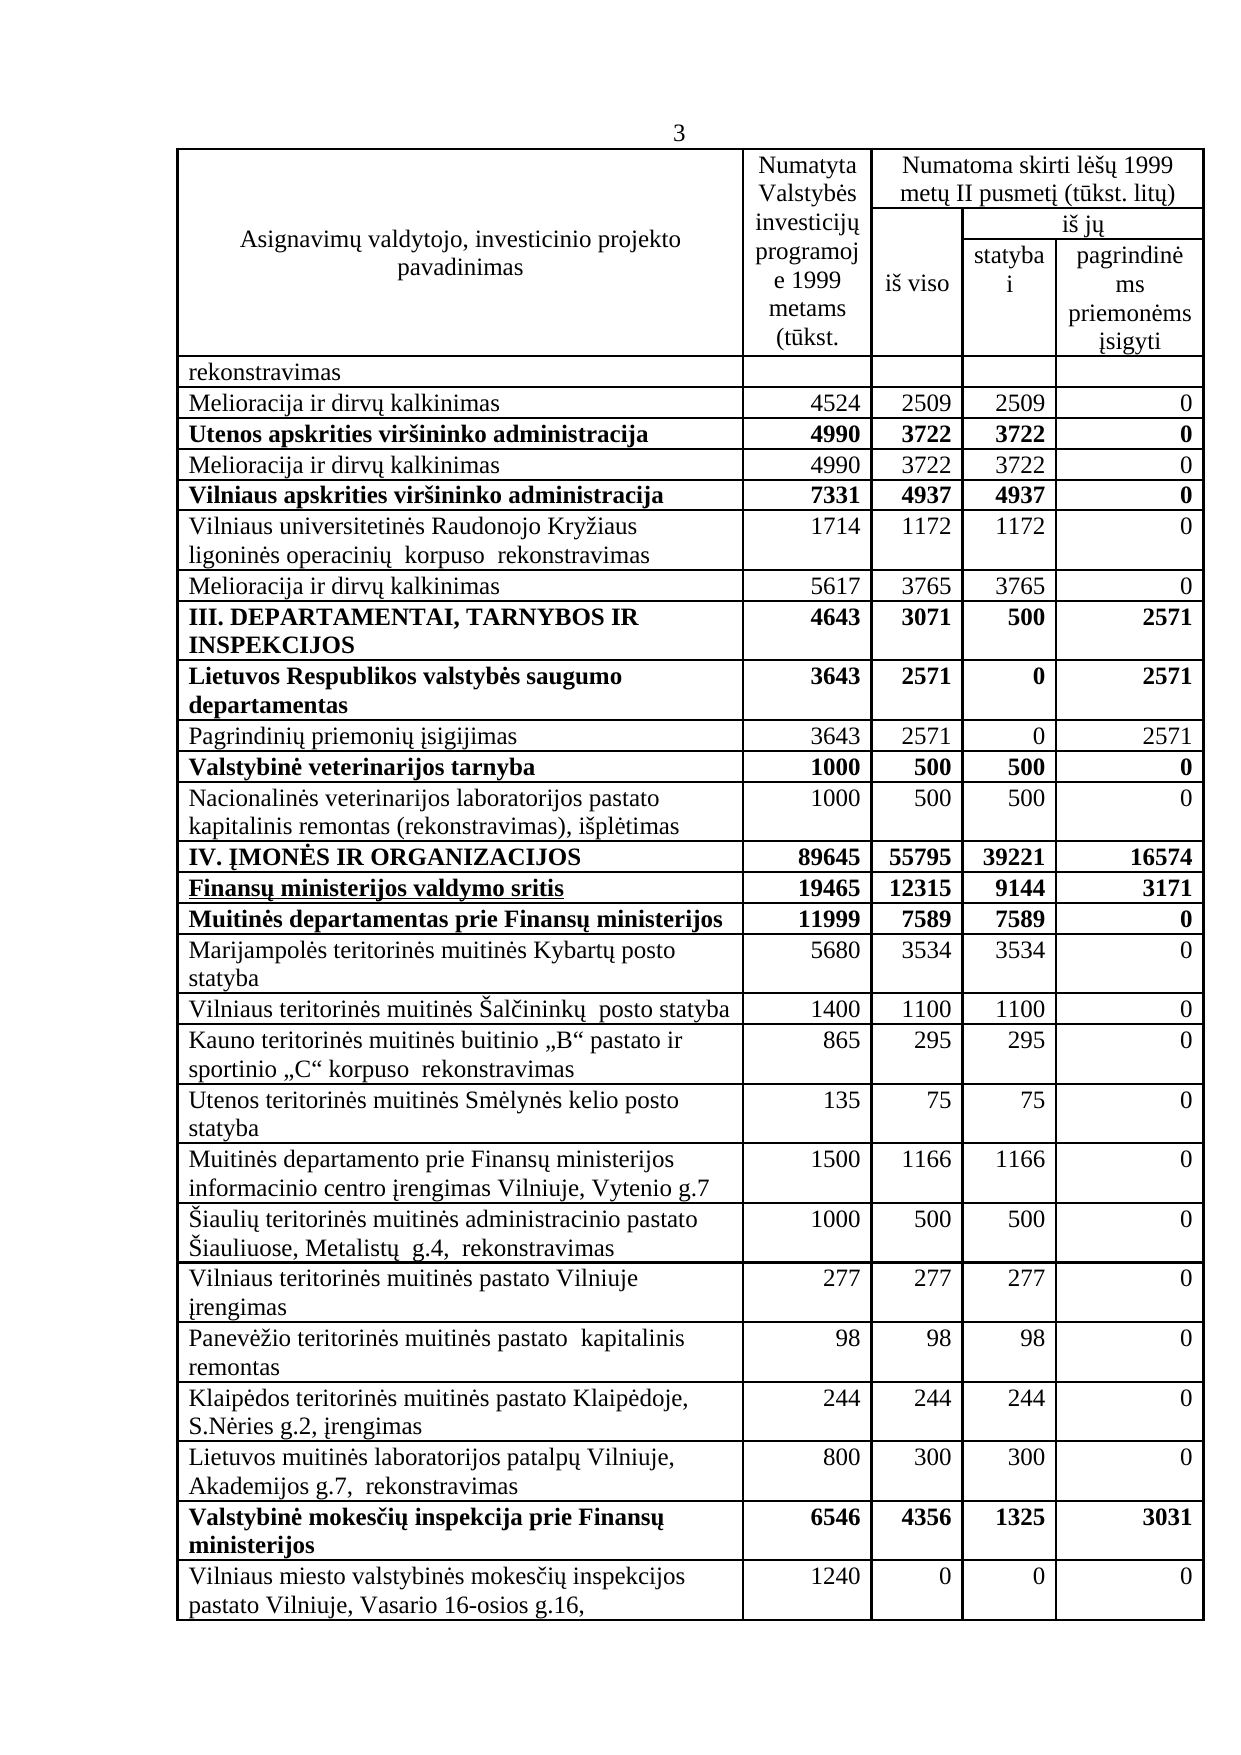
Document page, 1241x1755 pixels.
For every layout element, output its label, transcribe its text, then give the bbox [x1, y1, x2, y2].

table_cell 277 [873, 1264, 961, 1321]
table_cell 500 [964, 752, 1055, 781]
table_cell 1100 [873, 994, 961, 1023]
table_header Asignavimų valdytojo, investicinio projekto pavadinimas [179, 150, 742, 355]
table_cell 2571 [1057, 602, 1202, 659]
table_cell Vilniaus teritorinės muitinės Šalčininkų posto statyba [179, 994, 742, 1023]
table_cell iš jų [964, 209, 1202, 238]
table_cell pagrindinėms priemonėms įsigyti [1057, 240, 1202, 355]
table_cell III. DEPARTAMENTAI, TARNYBOS IR INSPEKCIJOS [179, 602, 742, 659]
table_cell Lietuvos muitinės laboratorijos patalpų Vilniuje, Akademijos g.7, rekonstravimas [179, 1442, 742, 1500]
table_cell 0 [1057, 1025, 1202, 1083]
table_cell 1714 [744, 511, 870, 569]
table_cell 3031 [1057, 1502, 1202, 1559]
table_cell 1166 [873, 1144, 961, 1202]
table_cell 0 [1057, 1204, 1202, 1261]
table_cell 75 [964, 1085, 1055, 1142]
table_cell 0 [1057, 994, 1202, 1023]
table_cell 0 [1057, 1323, 1202, 1381]
table_cell 3722 [964, 450, 1055, 478]
table_cell 1000 [744, 1204, 870, 1261]
table_cell 500 [964, 1204, 1055, 1261]
table_cell Utenos teritorinės muitinės Smėlynės kelio posto statyba [179, 1085, 742, 1142]
table_cell IV. ĮMONĖS IR ORGANIZACIJOS [179, 842, 742, 871]
table_cell 3534 [873, 935, 961, 992]
table_cell 300 [873, 1442, 961, 1500]
table_cell 3722 [873, 419, 961, 448]
table_cell Vilniaus universitetinės Raudonojo Kryžiaus ligoninės operacinių korpuso rekonstravimas [179, 511, 742, 569]
table_cell 244 [964, 1383, 1055, 1440]
table_cell 2571 [1057, 721, 1202, 750]
table_cell Vilniaus apskrities viršininko administracija [179, 481, 742, 509]
table_cell Muitinės departamento prie Finansų ministerijos informacinio centro įrengimas Vilniuje, Vytenio g.7 [179, 1144, 742, 1202]
table_cell 0 [1057, 1144, 1202, 1202]
table_cell Nacionalinės veterinarijos laboratorijos pastato kapitalinis remontas (rekonstravimas), išplėtimas [179, 783, 742, 840]
table_cell Šiaulių teritorinės muitinės administracinio pastato Šiauliuose, Metalistų g.4, rekonstravimas [179, 1204, 742, 1261]
table_cell 1400 [744, 994, 870, 1023]
table_cell 7331 [744, 481, 870, 509]
table_cell 0 [1057, 511, 1202, 569]
table_cell 1240 [744, 1561, 870, 1619]
table_cell 0 [964, 1561, 1055, 1619]
table_cell 0 [1057, 388, 1202, 417]
table_cell statybai [964, 240, 1055, 355]
table_cell Melioracija ir dirvų kalkinimas [179, 450, 742, 478]
table_cell 0 [1057, 1383, 1202, 1440]
table_cell [873, 357, 961, 386]
table_cell Marijampolės teritorinės muitinės Kybartų posto statyba [179, 935, 742, 992]
table_cell 3765 [964, 571, 1055, 600]
table_cell 0 [873, 1561, 961, 1619]
table_cell 295 [964, 1025, 1055, 1083]
table_cell 0 [1057, 783, 1202, 840]
table_cell 3643 [744, 721, 870, 750]
table_cell 1172 [964, 511, 1055, 569]
table_cell 3534 [964, 935, 1055, 992]
table_cell rekonstravimas [179, 357, 742, 386]
table_cell 1100 [964, 994, 1055, 1023]
table_cell Valstybinė veterinarijos tarnyba [179, 752, 742, 781]
table_cell 0 [1057, 904, 1202, 933]
table_cell 75 [873, 1085, 961, 1142]
table_cell [1057, 357, 1202, 386]
table_cell 0 [1057, 752, 1202, 781]
table_cell 2509 [964, 388, 1055, 417]
table_cell 1500 [744, 1144, 870, 1202]
table_cell 500 [964, 602, 1055, 659]
table_header Numatoma skirti lėšų 1999 metų II pusmetį (tūkst. litų) [873, 150, 1202, 207]
table_cell iš viso [873, 209, 961, 355]
table_cell 3765 [873, 571, 961, 600]
table_cell 19465 [744, 873, 870, 902]
table_cell 2571 [873, 721, 961, 750]
table_cell 3071 [873, 602, 961, 659]
table_cell 2571 [873, 661, 961, 719]
table_cell 11999 [744, 904, 870, 933]
table_cell 500 [964, 783, 1055, 840]
table_cell 7589 [873, 904, 961, 933]
table_cell Finansų ministerijos valdymo sritis [179, 873, 742, 902]
table_cell 7589 [964, 904, 1055, 933]
table_cell 1000 [744, 752, 870, 781]
table_cell 295 [873, 1025, 961, 1083]
table_cell 1172 [873, 511, 961, 569]
table_cell Muitinės departamentas prie Finansų ministerijos [179, 904, 742, 933]
table_cell 4937 [964, 481, 1055, 509]
table_cell 4524 [744, 388, 870, 417]
table_cell 0 [964, 721, 1055, 750]
table_cell 135 [744, 1085, 870, 1142]
table_cell 98 [873, 1323, 961, 1381]
table_cell 55795 [873, 842, 961, 871]
table_cell 5680 [744, 935, 870, 992]
table_cell 865 [744, 1025, 870, 1083]
table_cell 2571 [1057, 661, 1202, 719]
table_cell 4990 [744, 450, 870, 478]
table_cell Kauno teritorinės muitinės buitinio „B“ pastato ir sportinio „C“ korpuso rekonstravimas [179, 1025, 742, 1083]
table_cell 0 [1057, 1264, 1202, 1321]
table_cell 0 [1057, 1442, 1202, 1500]
table_cell 0 [1057, 419, 1202, 448]
table_cell Valstybinė mokesčių inspekcija prie Finansų ministerijos [179, 1502, 742, 1559]
table_cell 3722 [873, 450, 961, 478]
table_cell Melioracija ir dirvų kalkinimas [179, 388, 742, 417]
table_cell 277 [964, 1264, 1055, 1321]
table_cell 39221 [964, 842, 1055, 871]
table_cell 3722 [964, 419, 1055, 448]
table_cell 0 [1057, 935, 1202, 992]
table_cell Lietuvos Respublikos valstybės saugumo departamentas [179, 661, 742, 719]
table_cell Panevėžio teritorinės muitinės pastato kapitalinis remontas [179, 1323, 742, 1381]
table_cell 277 [744, 1264, 870, 1321]
table_cell 1166 [964, 1144, 1055, 1202]
table_cell 2000 [744, 357, 870, 386]
table_cell 0 [964, 661, 1055, 719]
table_cell 500 [873, 783, 961, 840]
table_cell 244 [744, 1383, 870, 1440]
table_cell 0 [1057, 481, 1202, 509]
table_cell 98 [744, 1323, 870, 1381]
table_cell 1325 [964, 1502, 1055, 1559]
table_cell 4643 [744, 602, 870, 659]
table_cell 800 [744, 1442, 870, 1500]
table_cell 2509 [873, 388, 961, 417]
table_cell Klaipėdos teritorinės muitinės pastato Klaipėdoje, S.Nėries g.2, įrengimas [179, 1383, 742, 1440]
table_cell 89645 [744, 842, 870, 871]
table_cell 6546 [744, 1502, 870, 1559]
table_cell 0 [1057, 1085, 1202, 1142]
table_header Numatyta Valstybės investicijų programoje 1999 metams (tūkst. litų) [744, 150, 870, 355]
table_cell Vilniaus miesto valstybinės mokesčių inspekcijos pastato Vilniuje, Vasario 16-osios g.16, [179, 1561, 742, 1619]
table_cell 12315 [873, 873, 961, 902]
table_cell 244 [873, 1383, 961, 1440]
table_cell 3643 [744, 661, 870, 719]
table_cell 500 [873, 1204, 961, 1261]
table_cell 4356 [873, 1502, 961, 1559]
table_cell 98 [964, 1323, 1055, 1381]
table_cell Pagrindinių priemonių įsigijimas [179, 721, 742, 750]
table_cell 0 [1057, 1561, 1202, 1619]
table_cell 1000 [744, 783, 870, 840]
table_cell Vilniaus teritorinės muitinės pastato Vilniuje įrengimas [179, 1264, 742, 1321]
table_cell 500 [873, 752, 961, 781]
table_cell Utenos apskrities viršininko administracija [179, 419, 742, 448]
table_cell 0 [1057, 450, 1202, 478]
table_cell 5617 [744, 571, 870, 600]
table_cell 4990 [744, 419, 870, 448]
table_cell 3171 [1057, 873, 1202, 902]
table_cell 4937 [873, 481, 961, 509]
table_cell 300 [964, 1442, 1055, 1500]
table_cell Melioracija ir dirvų kalkinimas [179, 571, 742, 600]
table_cell 0 [1057, 571, 1202, 600]
table_cell 9144 [964, 873, 1055, 902]
table_cell 16574 [1057, 842, 1202, 871]
table_cell [964, 357, 1055, 386]
